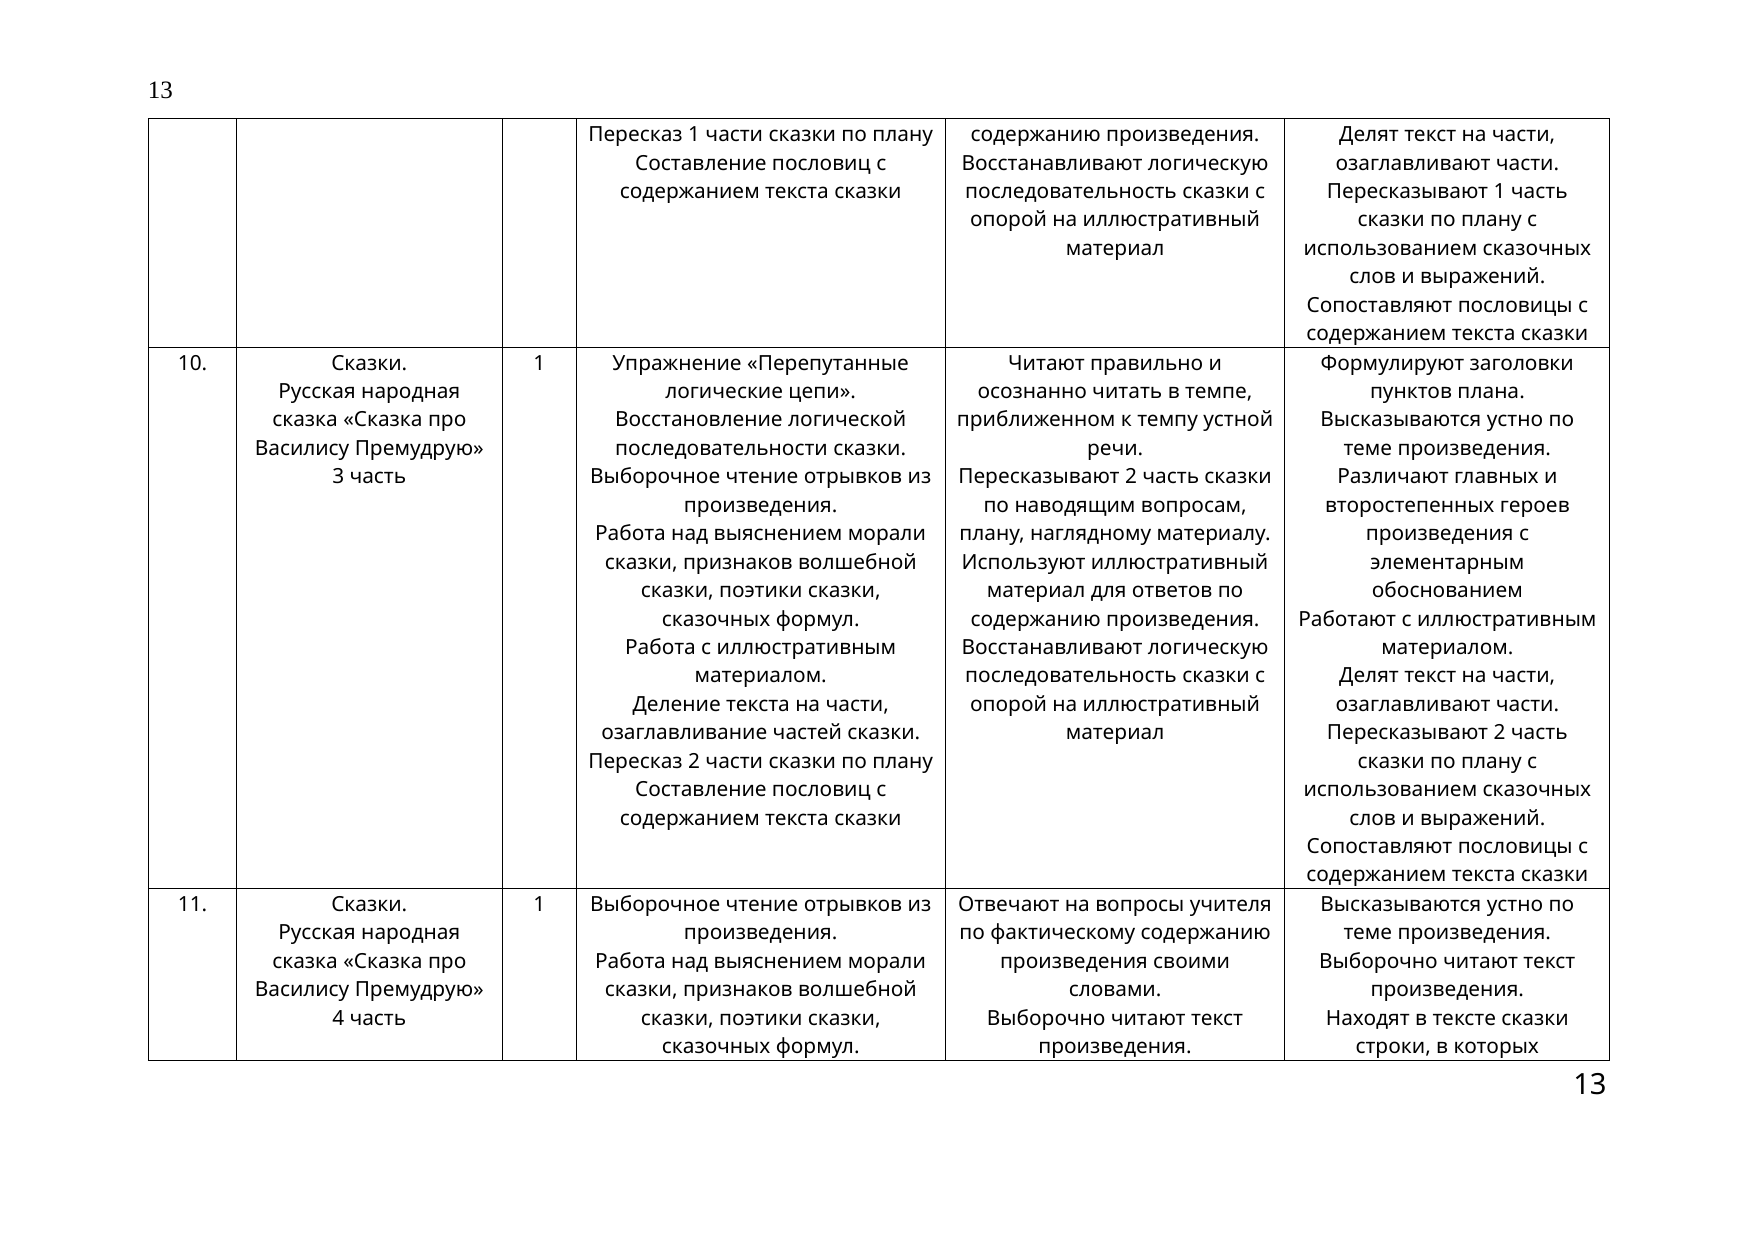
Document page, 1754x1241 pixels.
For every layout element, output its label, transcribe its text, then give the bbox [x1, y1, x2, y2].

table_header [503, 119, 576, 347]
table_header Пересказ 1 части сказки по плану Составление пословиц с содержанием текста сказки [577, 119, 945, 347]
table_cell 1 [503, 348, 576, 888]
table_header [149, 119, 236, 347]
table_cell Сказки. Русская народная сказка «Сказка про Василису Премудрую» 3 часть [237, 348, 502, 888]
table_cell [149, 348, 236, 888]
table_cell Упражнение «Перепутанные логические цепи». Восстановление логической последовательности сказки. Выборочное чтение отрывков из произведения. Работа над выяснением морали сказки, признаков волшебной сказки, поэтики сказки, сказочных формул. Работа с иллюстративным материалом. Деление текста на части, озаглавливание частей сказки. Пересказ 2 части сказки по плану Составление пословиц с содержанием текста сказки [577, 348, 945, 888]
table_cell Высказываются устно по теме произведения. Выборочно читают текст произведения. Находят в тексте сказки строки, в которых [1285, 889, 1609, 1060]
table_cell Отвечают на вопросы учителя по фактическому содержанию произведения своими словами. Выборочно читают текст произведения. [946, 889, 1284, 1060]
table_cell Выборочное чтение отрывков из произведения. Работа над выяснением морали сказки, признаков волшебной сказки, поэтики сказки, сказочных формул. [577, 889, 945, 1060]
table_cell 1 [503, 889, 576, 1060]
table_header содержанию произведения. Восстанавливают логическую последовательность сказки с опорой на иллюстративный материал [946, 119, 1284, 347]
table_header Делят текст на части, озаглавливают части. Пересказывают 1 часть сказки по плану с использованием сказочных слов и выражений. Сопоставляют пословицы с содержанием текста сказки [1285, 119, 1609, 347]
table_header [237, 119, 502, 347]
table_cell Сказки. Русская народная сказка «Сказка про Василису Премудрую» 4 часть [237, 889, 502, 1060]
table_cell [149, 889, 236, 1060]
table_cell Формулируют заголовки пунктов плана. Высказываются устно по теме произведения. Различают главных и второстепенных героев произведения с элементарным обоснованием Работают с иллюстративным материалом. Делят текст на части, озаглавливают части. Пересказывают 2 часть сказки по плану с использованием сказочных слов и выражений. Сопоставляют пословицы с содержанием текста сказки [1285, 348, 1609, 888]
table_cell Читают правильно и осознанно читать в темпе, приближенном к темпу устной речи. Пересказывают 2 часть сказки по наводящим вопросам, плану, наглядному материалу. Используют иллюстративный материал для ответов по содержанию произведения. Восстанавливают логическую последовательность сказки с опорой на иллюстративный материал [946, 348, 1284, 888]
